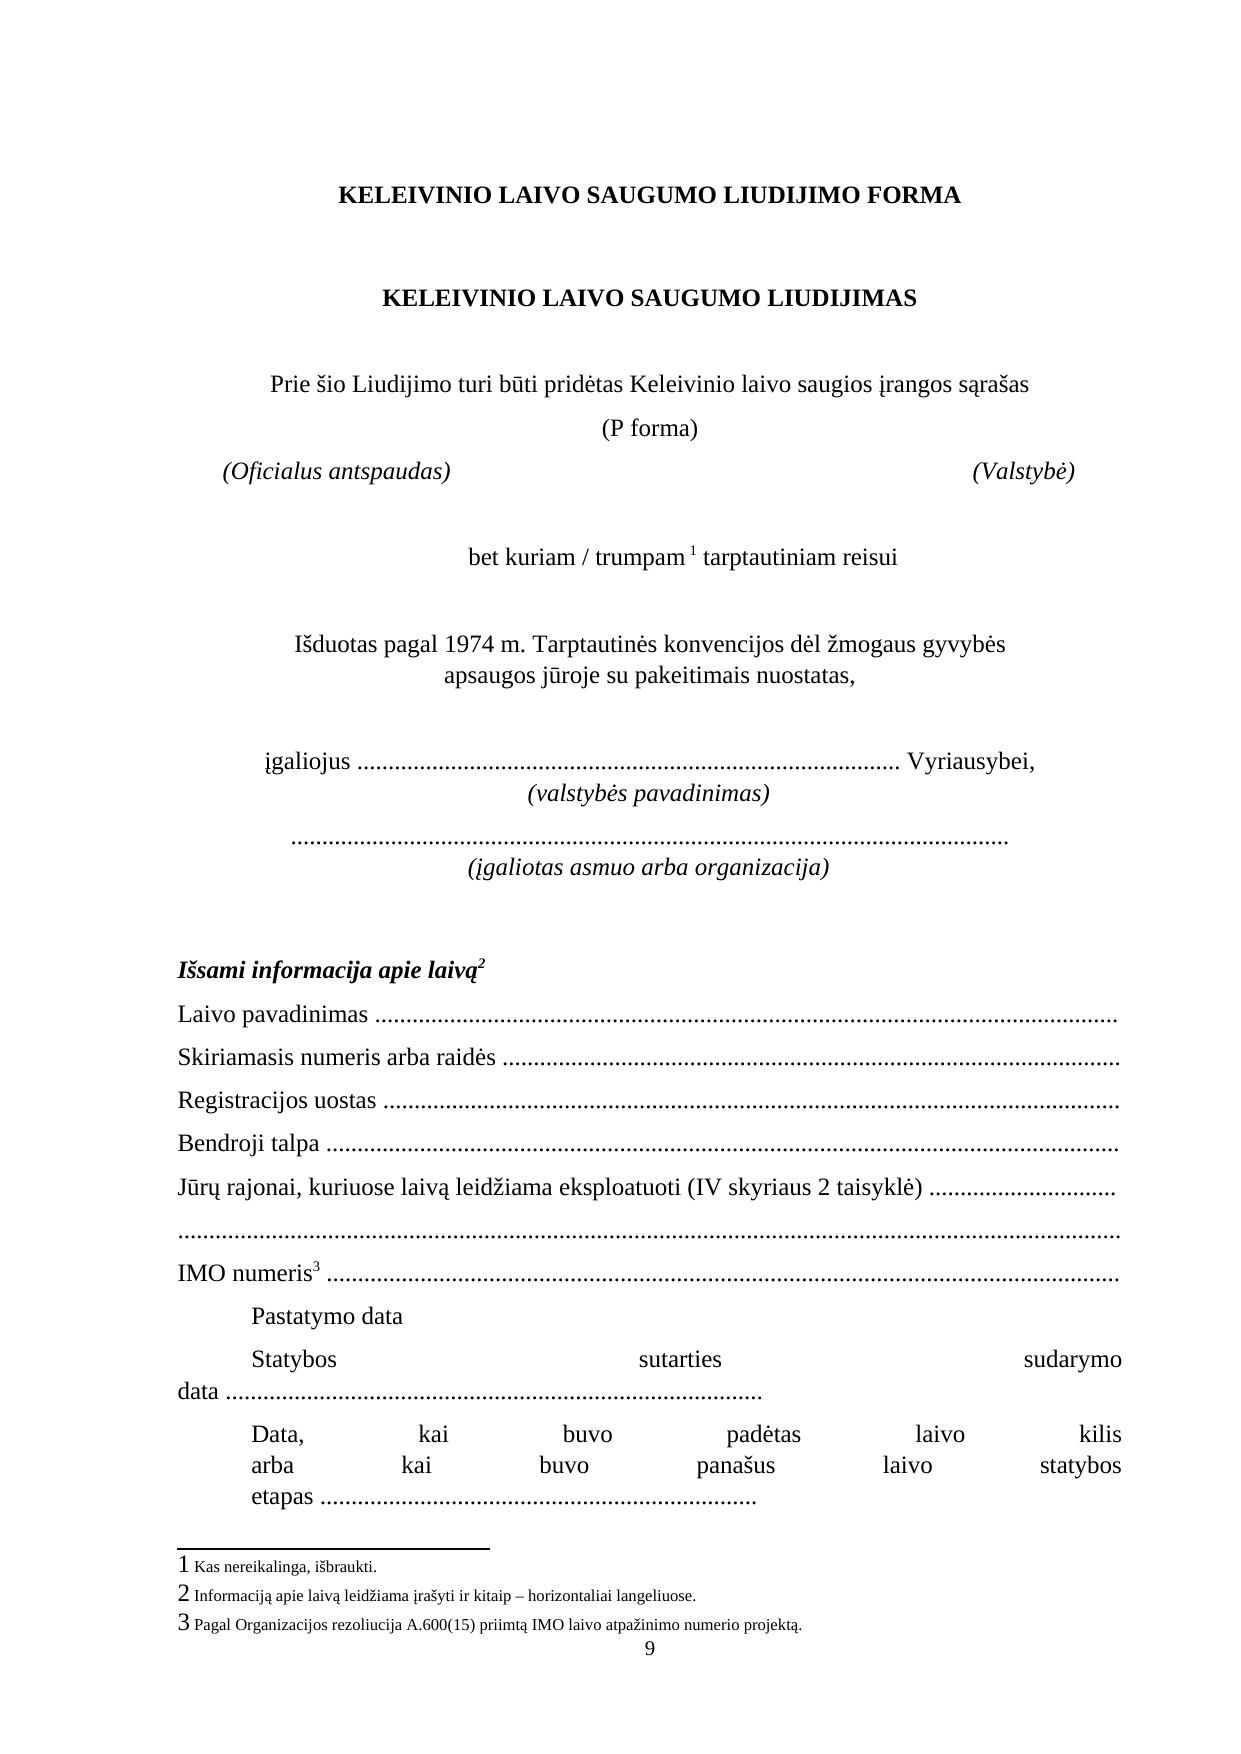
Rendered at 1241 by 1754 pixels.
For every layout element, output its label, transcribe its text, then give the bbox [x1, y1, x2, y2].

text Pastatymo data [177, 1299, 1122, 1330]
text Skiriamasis numeris arba raidės ................................................................................................... [177, 1039, 1122, 1071]
text Prie šio Liudijimo turi būti pridėtas Keleivinio laivo saugios įrangos sąrašas [177, 367, 1122, 398]
text Kas nereikalinga, išbraukti. [177, 1549, 1122, 1578]
text bet kuriam / trumpam tarptautiniam reisui [177, 540, 1122, 571]
text Bendroji talpa ............................................................................................................................... [177, 1126, 1122, 1157]
text (Oficialus antspaudas) (Valstybė) [177, 453, 1122, 484]
text IMO numeris ............................................................................................................................... [177, 1256, 1122, 1287]
text ................................................................................................................... [177, 818, 1122, 850]
text Pagal Organizacijos rezoliucija A.600(15) priimtą IMO laivo atpažinimo numerio projektą. [177, 1607, 1122, 1635]
text Išduotas pagal 1974 m. Tarptautinės konvencijos dėl žmogaus gyvybės apsaugos jūroje su pakeitimais nuostatas, [177, 626, 1122, 689]
text Išsami informacija apie laivą [177, 953, 1122, 984]
text Informaciją apie laivą leidžiama įrašyti ir kitaip – horizontaliai langeliuose. [177, 1578, 1122, 1607]
text Data, kai buvo padėtas laivo kilis arba kai buvo panašus laivo statybos etapas ...................................................................... [251, 1416, 1122, 1510]
text Statybos sutarties sudarymo data ...................................................................................... [177, 1342, 1122, 1404]
text (įgaliotas asmuo arba organizacija) [177, 850, 1122, 881]
text įgaliojus ....................................................................................... Vyriausybei, [177, 744, 1122, 775]
text Jūrų rajonai, kuriuose laivą leidžiama eksploatuoti (IV skyriaus 2 taisyklė) .............................. [177, 1169, 1122, 1200]
text (valstybės pavadinimas) [177, 775, 1122, 806]
text KELEIVINIO LAIVO SAUGUMO LIUDIJIMO FORMA [177, 177, 1122, 208]
text KELEIVINIO LAIVO SAUGUMO LIUDIJIMAS [177, 280, 1122, 312]
text Laivo pavadinimas ....................................................................................................................... [177, 996, 1122, 1027]
text ....................................................................................................................................................... [177, 1212, 1122, 1243]
text Registracijos uostas ...................................................................................................................... [177, 1083, 1122, 1114]
text (P forma) [177, 410, 1122, 441]
